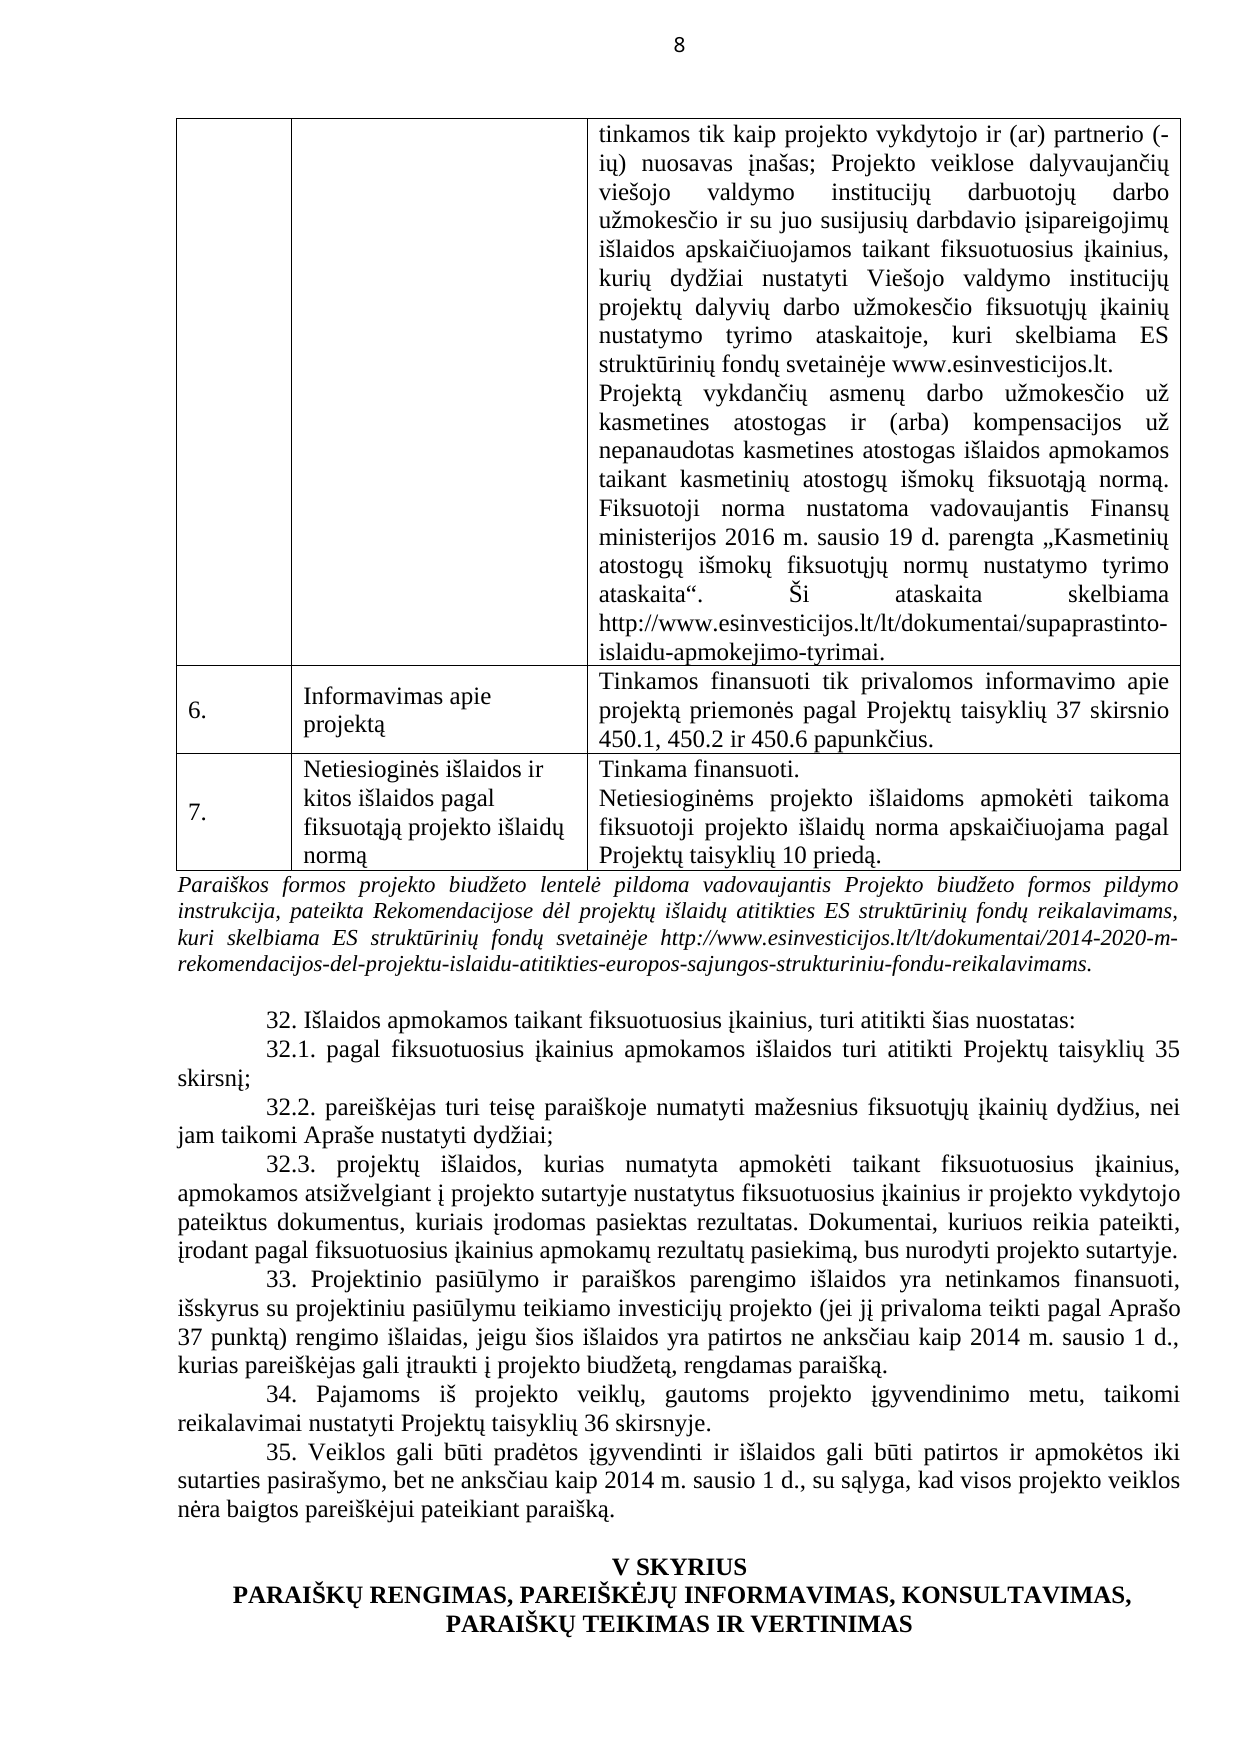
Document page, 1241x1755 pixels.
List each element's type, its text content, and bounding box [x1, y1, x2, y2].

text PARAIŠKŲ RENGIMAS, PAREIŠKĖJŲ INFORMAVIMAS, KONSULTAVIMAS, PARAIŠKŲ TEIKIMAS IR VERTINIMAS [177, 1580, 1181, 1638]
table_cell Tinkama finansuoti. Netiesioginėms projekto išlaidoms apmokėti taikoma fiksuotoji projekto išlaidų norma apskaičiuojama pagal Projektų taisyklių 10 priedą. [588, 754, 1180, 870]
text Paraiškos formos projekto biudžeto lentelė pildoma vadovaujantis Projekto biudžeto formos pildymo instrukcija, pateikta Rekomendacijose dėl projektų išlaidų atitikties ES struktūrinių fondų reikalavimams, kuri skelbiama ES struktūrinių fondų svetainėje http://www.esinvesticijos.lt/lt/dokumentai/2014-2020-m-rekomendacijos-del-projektu-islaidu-atitikties-europos-sajungos-strukturiniu-fondu-reikalavimams. [177, 871, 1181, 977]
text 33. Projektinio pasiūlymo ir paraiškos parengimo išlaidos yra netinkamos finansuoti, išskyrus su projektiniu pasiūlymu teikiamo investicijų projekto (jei jį privaloma teikti pagal Aprašo 37 punktą) rengimo išlaidas, jeigu šios išlaidos yra patirtos ne anksčiau kaip 2014 m. sausio 1 d., kurias pareiškėjas gali įtraukti į projekto biudžetą, rengdamas paraišką. [177, 1264, 1181, 1379]
text 32.1. pagal fiksuotuosius įkainius apmokamos išlaidos turi atitikti Projektų taisyklių 35 skirsnį; [177, 1034, 1181, 1092]
table_cell Tinkamos finansuoti tik privalomos informavimo apie projektą priemonės pagal Projektų taisyklių 37 skirsnio 450.1, 450.2 ir 450.6 papunkčius. [588, 666, 1180, 753]
table_cell 7. [177, 754, 291, 870]
text 32.3. projektų išlaidos, kurias numatyta apmokėti taikant fiksuotuosius įkainius, apmokamos atsižvelgiant į projekto sutartyje nustatytus fiksuotuosius įkainius ir projekto vykdytojo pateiktus dokumentus, kuriais įrodomas pasiektas rezultatas. Dokumentai, kuriuos reikia pateikti, įrodant pagal fiksuotuosius įkainius apmokamų rezultatų pasiekimą, bus nurodyti projekto sutartyje. [177, 1149, 1181, 1264]
text 32.2. pareiškėjas turi teisę paraiškoje numatyti mažesnius fiksuotųjų įkainių dydžius, nei jam taikomi Apraše nustatyti dydžiai; [177, 1092, 1181, 1149]
table_cell Netiesioginės išlaidos ir kitos išlaidos pagal fiksuotąją projekto išlaidų normą [292, 754, 587, 870]
text 34. Pajamoms iš projekto veiklų, gautoms projekto įgyvendinimo metu, taikomi reikalavimai nustatyti Projektų taisyklių 36 skirsnyje. [177, 1379, 1181, 1437]
text 32. Išlaidos apmokamos taikant fiksuotuosius įkainius, turi atitikti šias nuostatas: [177, 1005, 1181, 1034]
text 35. Veiklos gali būti pradėtos įgyvendinti ir išlaidos gali būti patirtos ir apmokėtos iki sutarties pasirašymo, bet ne anksčiau kaip 2014 m. sausio 1 d., su sąlyga, kad visos projekto veiklos nėra baigtos pareiškėjui pateikiant paraišką. [177, 1437, 1181, 1523]
table_cell [292, 119, 587, 665]
table_cell 6. [177, 666, 291, 753]
text V SKYRIUS [177, 1552, 1181, 1580]
table_cell Informavimas apie projektą [292, 666, 587, 753]
table_cell tinkamos tik kaip projekto vykdytojo ir (ar) partnerio (-ių) nuosavas įnašas; Projekto veiklose dalyvaujančių viešojo valdymo institucijų darbuotojų darbo užmokesčio ir su juo susijusių darbdavio įsipareigojimų išlaidos apskaičiuojamos taikant fiksuotuosius įkainius, kurių dydžiai nustatyti Viešojo valdymo institucijų projektų dalyvių darbo užmokesčio fiksuotųjų įkainių nustatymo tyrimo ataskaitoje, kuri skelbiama ES struktūrinių fondų svetainėje www.esinvesticijos.lt. Projektą vykdančių asmenų darbo užmokesčio už kasmetines atostogas ir (arba) kompensacijos už nepanaudotas kasmetines atostogas išlaidos apmokamos taikant kasmetinių atostogų išmokų fiksuotąją normą. Fiksuotoji norma nustatoma vadovaujantis Finansų ministerijos 2016 m. sausio 19 d. parengta „Kasmetinių atostogų išmokų fiksuotųjų normų nustatymo tyrimo ataskaita“. Ši ataskaita skelbiama http://www.esinvesticijos.lt/lt/dokumentai/supaprastinto-islaidu-apmokejimo-tyrimai. [588, 119, 1180, 665]
table_cell [177, 119, 291, 665]
